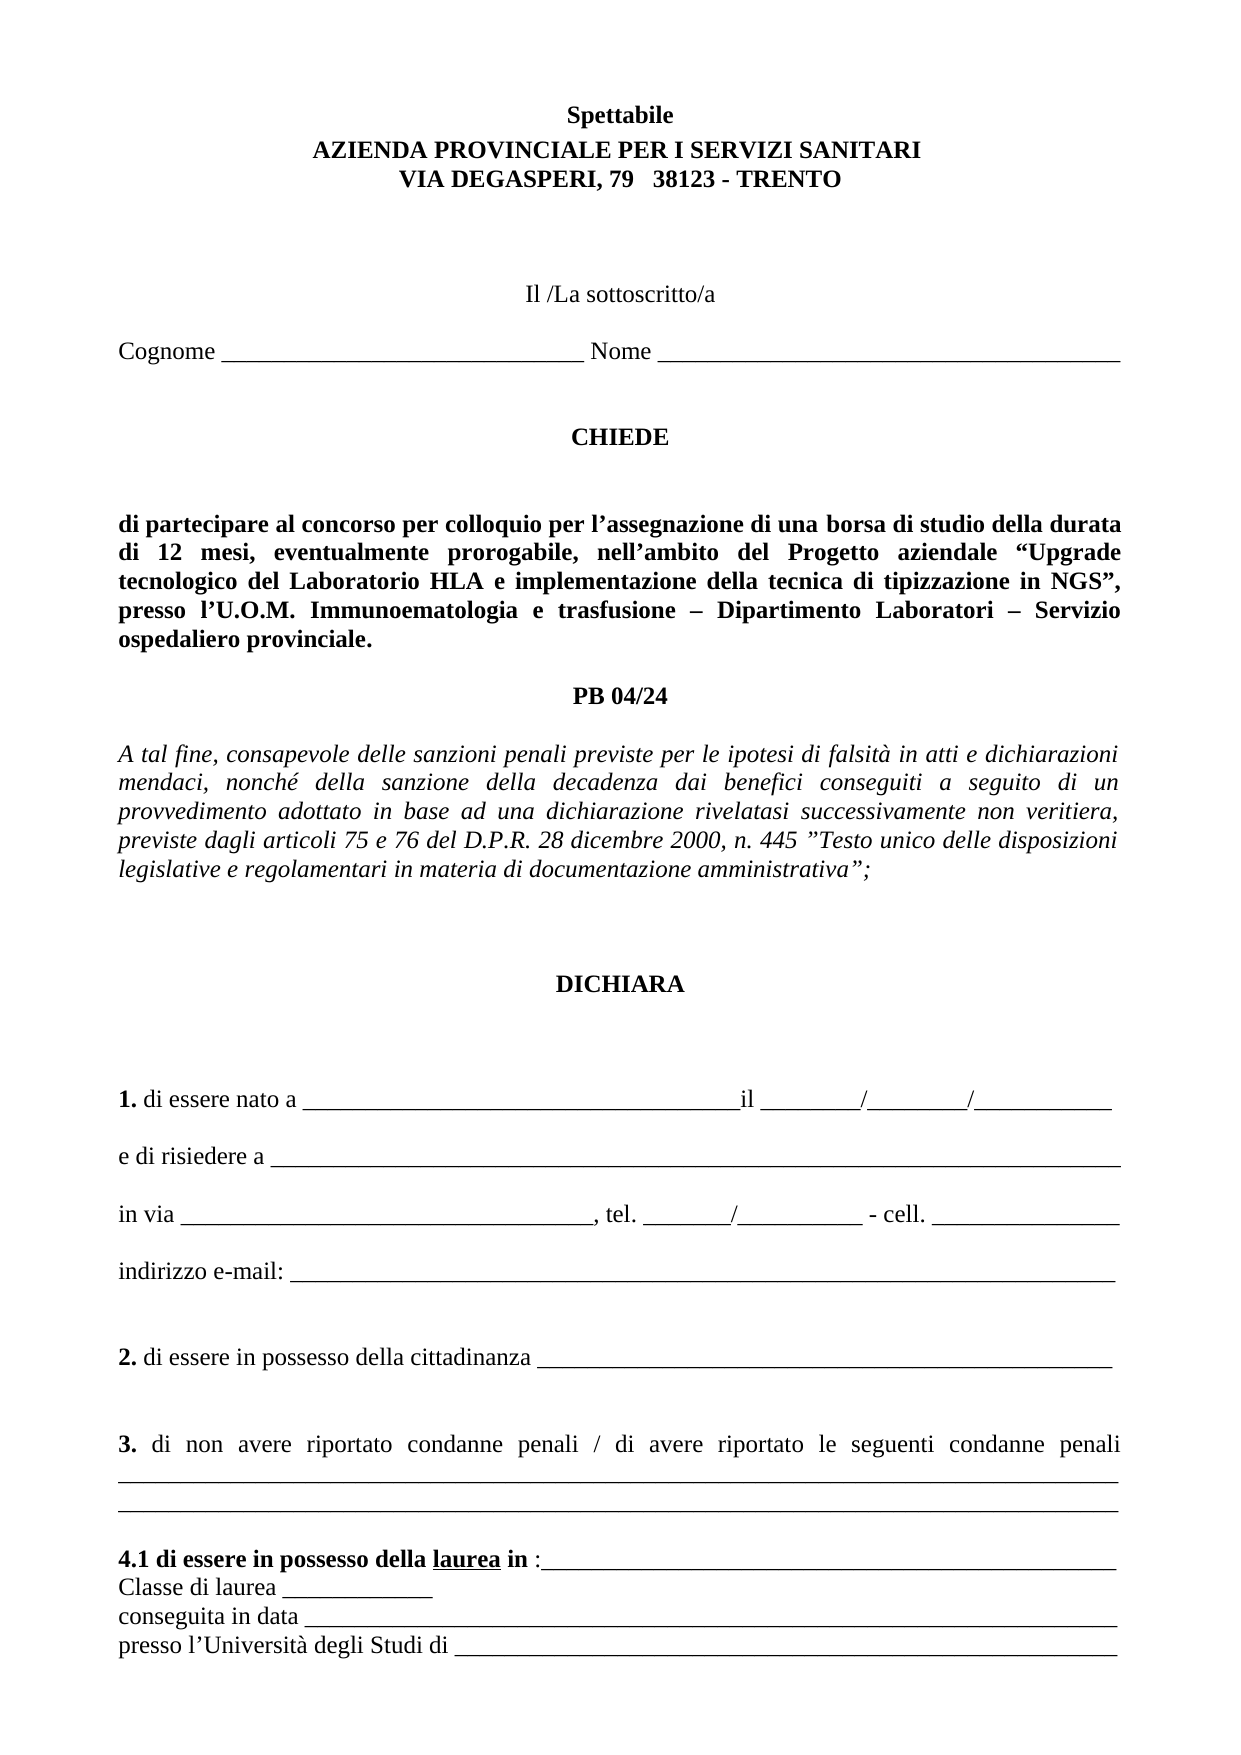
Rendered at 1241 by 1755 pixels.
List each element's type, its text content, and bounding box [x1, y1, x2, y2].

text PB 04/24 [118, 681, 1122, 710]
text 4.1 di essere in possesso della laurea in :______________________________________________ [118, 1544, 1122, 1572]
text in via _________________________________, tel. _______/__________ - cell. _______________ [118, 1199, 1122, 1227]
text 1. di essere nato a ___________________________________il ________/________/___________ [118, 1084, 1122, 1112]
text 3. di non avere riportato condanne penali / di avere riportato le seguenti condanne penali ________________________________________________________________________________________________________________________________________________________________ [118, 1429, 1122, 1515]
text DICHIARA [118, 969, 1122, 997]
text CHIEDE [118, 422, 1122, 451]
text e di risiedere a ____________________________________________________________________ [118, 1141, 1122, 1170]
text AZIENDA PROVINCIALE PER I SERVIZI SANITARI [118, 135, 1122, 164]
text indirizzo e-mail: __________________________________________________________________ [118, 1256, 1122, 1285]
text Spettabile [118, 100, 1122, 129]
text VIA DEGASPERI, 79 38123 - TRENTO [118, 164, 1122, 192]
text A tal fine, consapevole delle sanzioni penali previste per le ipotesi di falsità in atti e dichiarazioni mendaci, nonché della sanzione della decadenza dai benefici conseguiti a seguito di un provvedimento adottato in base ad una dichiarazione rivelatasi successivamente non veritiera, previste dagli articoli 75 e 76 del D.P.R. 28 dicembre 2000, n. 445 ”Testo unico delle disposizioni legislative e regolamentari in materia di documentazione amministrativa”; [118, 739, 1122, 882]
text Classe di laurea ____________ [118, 1572, 1122, 1601]
text Cognome _____________________________ Nome _____________________________________ [118, 336, 1122, 365]
text conseguita in data _________________________________________________________________ [118, 1601, 1122, 1630]
text Il /La sottoscritto/a [118, 279, 1122, 307]
text di partecipare al concorso per colloquio per l’assegnazione di una borsa di studio della durata di 12 mesi, eventualmente prorogabile, nell’ambito del Progetto aziendale “Upgrade tecnologico del Laboratorio HLA e implementazione della tecnica di tipizzazione in NGS”, presso l’U.O.M. Immunoematologia e trasfusione – Dipartimento Laboratori – Servizio ospedaliero provinciale. [118, 509, 1122, 652]
text 2. di essere in possesso della cittadinanza ______________________________________________ [118, 1342, 1122, 1371]
text presso l’Università degli Studi di _____________________________________________________ [118, 1630, 1122, 1659]
